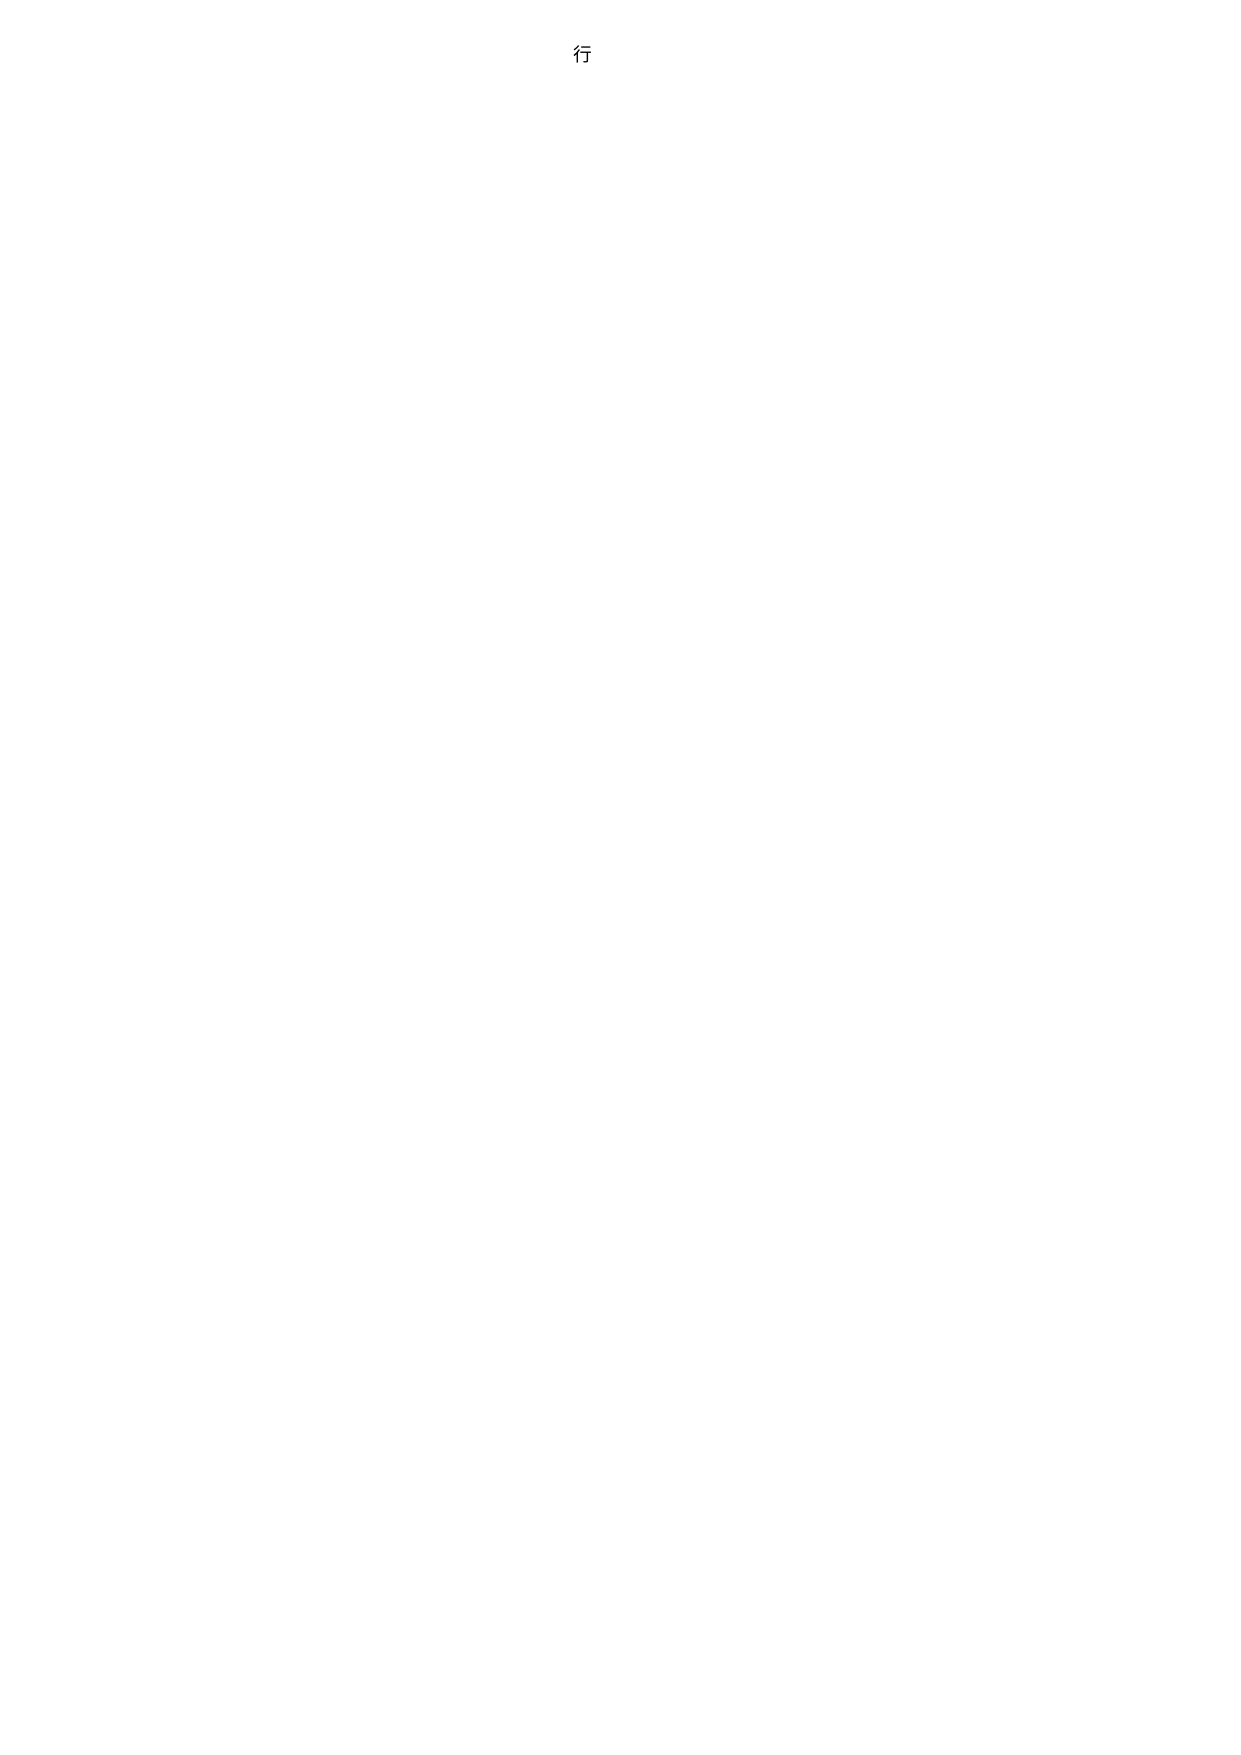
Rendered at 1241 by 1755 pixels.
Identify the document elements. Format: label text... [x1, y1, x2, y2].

text 行 [573, 39, 1207, 67]
